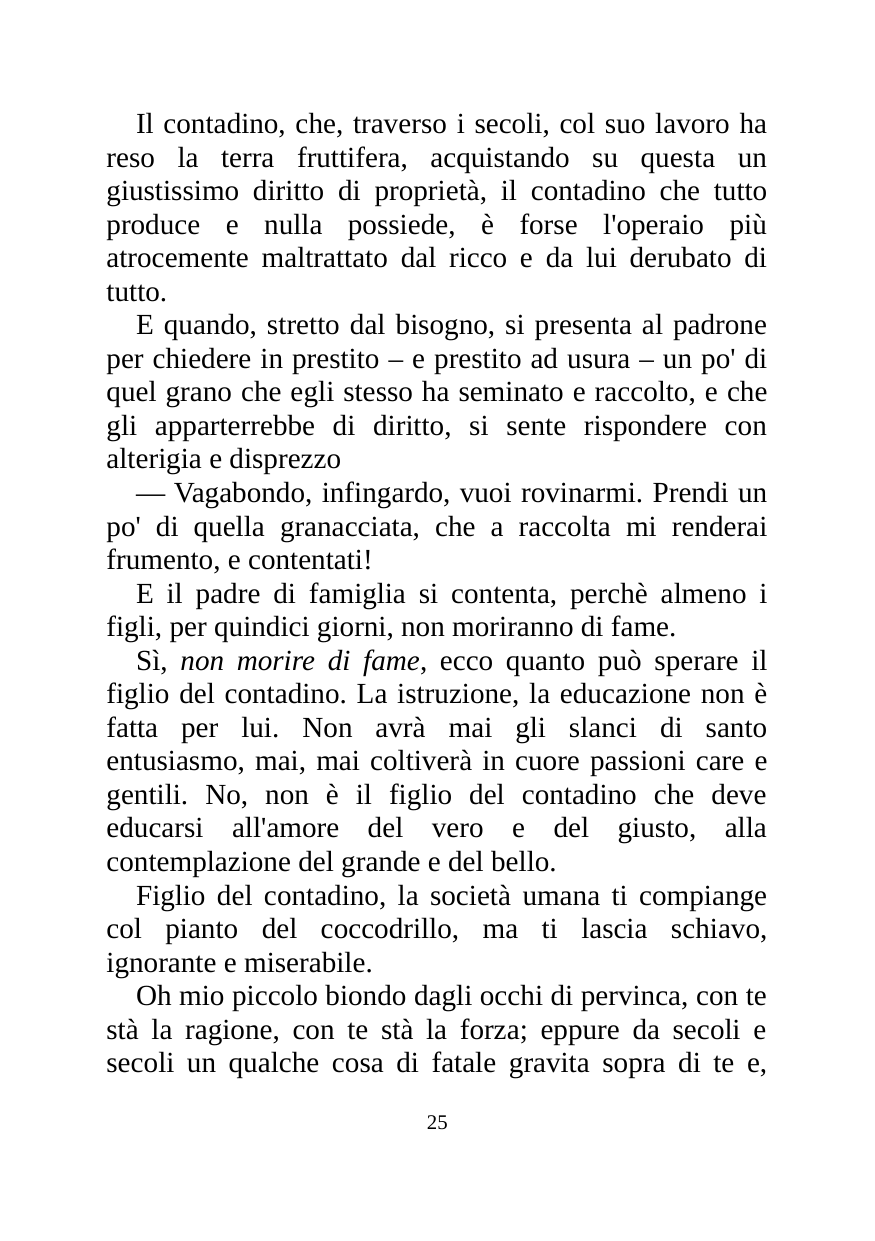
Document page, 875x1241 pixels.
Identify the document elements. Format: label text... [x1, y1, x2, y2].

text Sì, non morire di fame, ecco quanto può sperare il figlio del contadino. La istruzione, la educazione non è fatta per lui. Non avrà mai gli slanci di santo entusiasmo, mai, mai coltiverà in cuore passioni care e gentili. No, non è il figlio del contadino che deve educarsi all'amore del vero e del giusto, alla contemplazione del grande e del bello. [106, 643, 768, 878]
text Figlio del contadino, la società umana ti compiange col pianto del coccodrillo, ma ti lascia schiavo, ignorante e miserabile. [106, 878, 768, 978]
text — Vagabondo, infingardo, vuoi rovinarmi. Prendi un po' di quella granacciata, che a raccolta mi renderai frumento, e contentati! [106, 475, 768, 576]
text Oh mio piccolo biondo dagli occhi di pervinca, con te stà la ragione, con te stà la forza; eppure da secoli e secoli un qualche cosa di fatale gravita sopra di te e, [106, 978, 768, 1079]
text Il contadino, che, traverso i secoli, col suo lavoro ha reso la terra fruttifera, acquistando su questa un giustissimo diritto di proprietà, il contadino che tutto produce e nulla possiede, è forse l'operaio più atrocemente maltrattato dal ricco e da lui derubato di tutto. [106, 106, 768, 307]
text E il padre di famiglia si contenta, perchè almeno i figli, per quindici giorni, non moriranno di fame. [106, 576, 768, 643]
text E quando, stretto dal bisogno, si presenta al padrone per chiedere in prestito – e prestito ad usura – un po' di quel grano che egli stesso ha seminato e raccolto, e che gli apparterrebbe di diritto, si sente rispondere con alterigia e disprezzo [106, 307, 768, 475]
